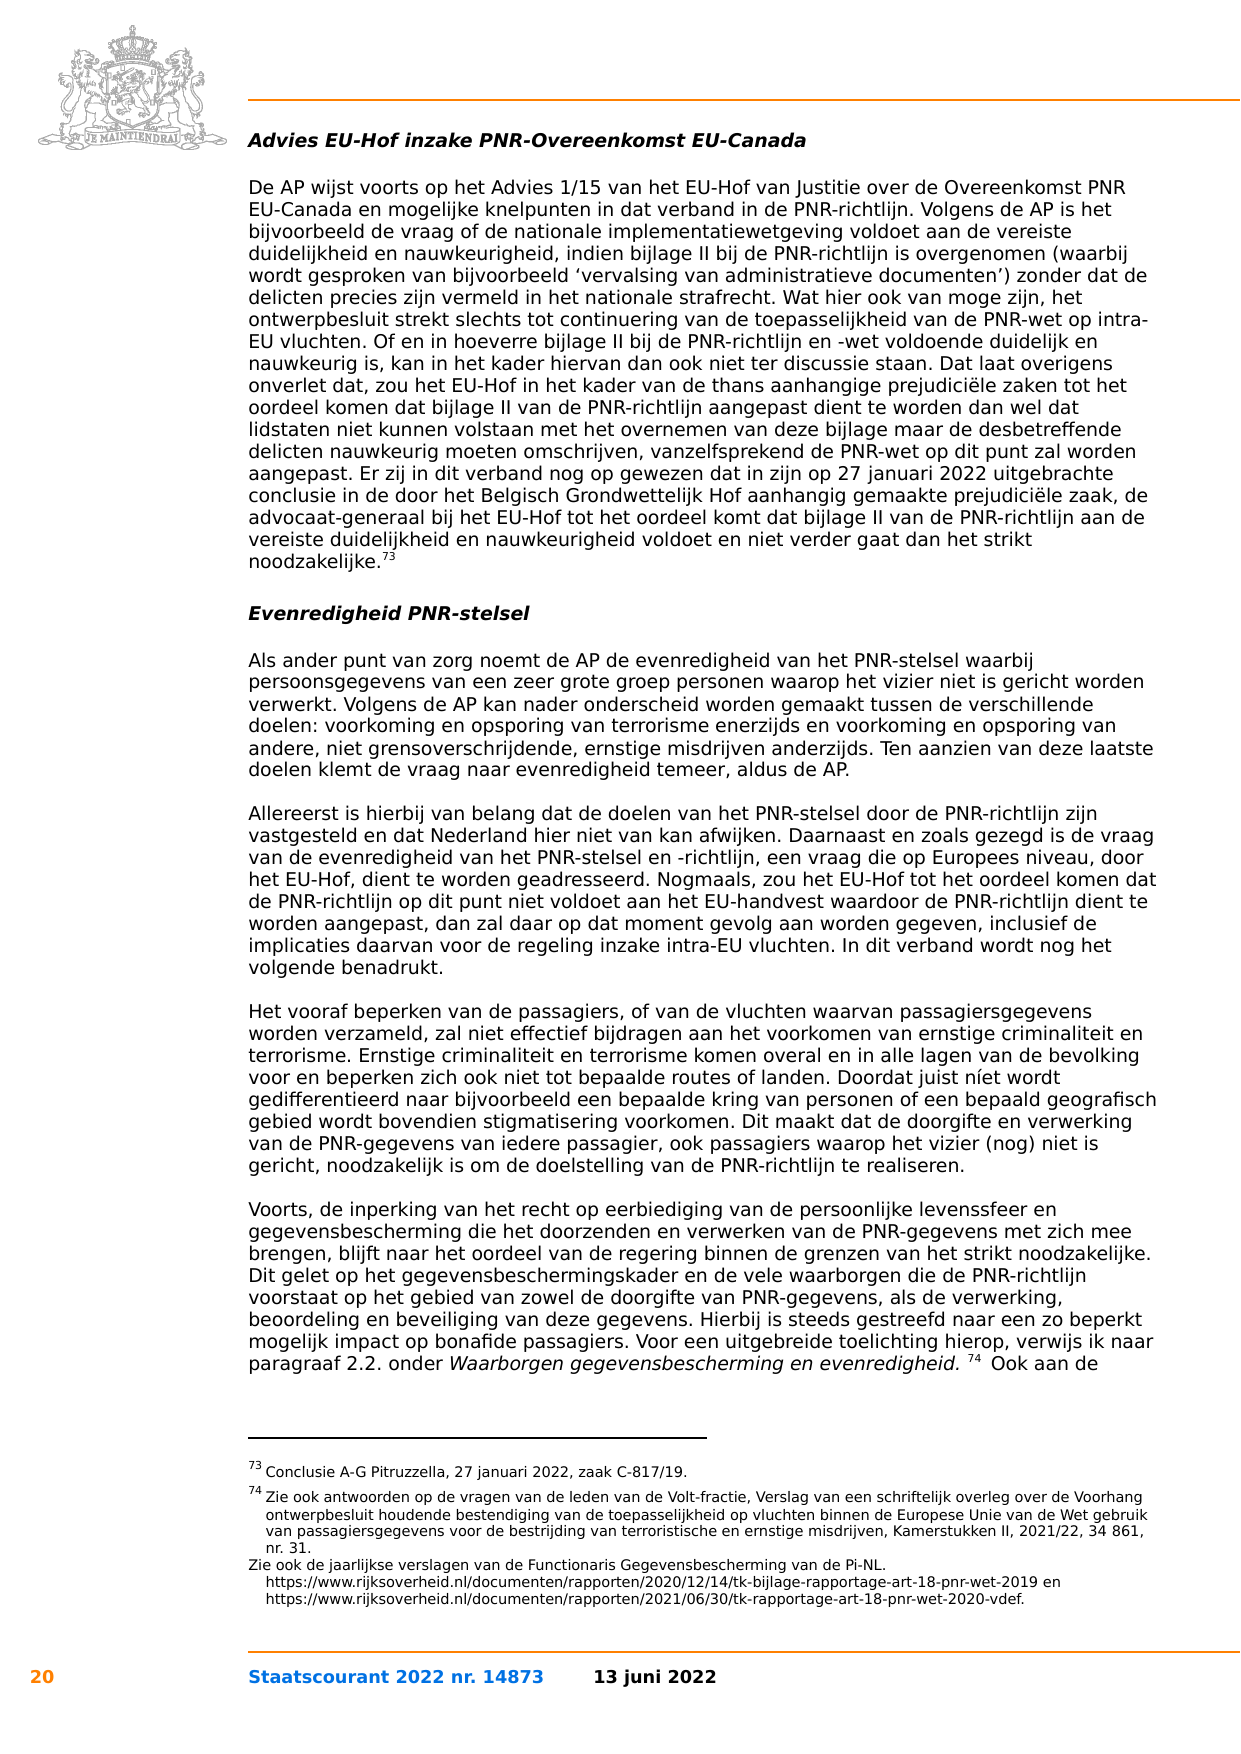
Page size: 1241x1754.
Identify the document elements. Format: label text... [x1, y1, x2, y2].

text Het vooraf beperken van de passagiers, of van de vluchten waarvan passagiersgegevens worden verzameld, zal niet effectief bijdragen aan het voorkomen van ernstige criminaliteit en terrorisme. Ernstige criminaliteit en terrorisme komen overal en in alle lagen van de bevolking voor en beperken zich ook niet tot bepaalde routes of landen. Doordat juist níet wordt gedifferentieerd naar bijvoorbeeld een bepaalde kring van personen of een bepaald geografisch gebied wordt bovendien stigmatisering voorkomen. Dit maakt dat de doorgifte en verwerking van de PNR-gegevens van iedere passagier, ook passagiers waarop het vizier (nog) niet is gericht, noodzakelijk is om de doelstelling van de PNR-richtlijn te realiseren. [248, 1001, 1163, 1177]
text Allereerst is hierbij van belang dat de doelen van het PNR-stelsel door de PNR-richtlijn zijn vastgesteld en dat Nederland hier niet van kan afwijken. Daarnaast en zoals gezegd is de vraag van de evenredigheid van het PNR-stelsel en -richtlijn, een vraag die op Europees niveau, door het EU-Hof, dient te worden geadresseerd. Nogmaals, zou het EU-Hof tot het oordeel komen dat de PNR-richtlijn op dit punt niet voldoet aan het EU-handvest waardoor de PNR-richtlijn dient te worden aangepast, dan zal daar op dat moment gevolg aan worden gegeven, inclusief de implicaties daarvan voor de regeling inzake intra-EU vluchten. In dit verband wordt nog het volgende benadrukt. [248, 803, 1163, 979]
subtitle Advies EU-Hof inzake PNR-Overeenkomst EU-Canada [248, 130, 1163, 152]
text Zie ook de jaarlijkse verslagen van de Functionaris Gegevensbescherming van de Pi-NL. https://www.rijksoverheid.nl/documenten/rapporten/2020/12/14/tk-bijlage-rapportage-art-18-pnr-wet-2019 en https://www.rijksoverheid.nl/documenten/rapporten/2021/06/30/tk-rapportage-art-18-pnr-wet-2020-vdef. [248, 1557, 1163, 1608]
picture [38, 25, 227, 150]
text Conclusie A-G Pitruzzella, 27 januari 2022, zaak C-817/19. [248, 1459, 1163, 1482]
text Als ander punt van zorg noemt de AP de evenredigheid van het PNR-stelsel waarbij persoonsgegevens van een zeer grote groep personen waarop het vizier niet is gericht worden verwerkt. Volgens de AP kan nader onderscheid worden gemaakt tussen de verschillende doelen: voorkoming en opsporing van terrorisme enerzijds en voorkoming en opsporing van andere, niet grensoverschrijdende, ernstige misdrijven anderzijds. Ten aanzien van deze laatste doelen klemt de vraag naar evenredigheid temeer, aldus de AP. [248, 649, 1163, 781]
subtitle Evenredigheid PNR-stelsel [248, 602, 1163, 624]
text Zie ook antwoorden op de vragen van de leden van de Volt-fractie, Verslag van een schriftelijk overleg over de Voorhang ontwerpbesluit houdende bestendiging van de toepasselijkheid op vluchten binnen de Europese Unie van de Wet gebruik van passagiersgegevens voor de bestrijding van terroristische en ernstige misdrijven, Kamerstukken II, 2021/22, 34 861, nr. 31. [248, 1484, 1163, 1557]
text De AP wijst voorts op het Advies 1/15 van het EU-Hof van Justitie over de Overeenkomst PNR EU-Canada en mogelijke knelpunten in dat verband in de PNR-richtlijn. Volgens de AP is het bijvoorbeeld de vraag of de nationale implementatiewetgeving voldoet aan de vereiste duidelijkheid en nauwkeurigheid, indien bijlage II bij de PNR-richtlijn is overgenomen (waarbij wordt gesproken van bijvoorbeeld ‘vervalsing van administratieve documenten’) zonder dat de delicten precies zijn vermeld in het nationale strafrecht. Wat hier ook van moge zijn, het ontwerpbesluit strekt slechts tot continuering van de toepasselijkheid van de PNR-wet op intra-EU vluchten. Of en in hoeverre bijlage II bij de PNR-richtlijn en -wet voldoende duidelijk en nauwkeurig is, kan in het kader hiervan dan ook niet ter discussie staan. Dat laat overigens onverlet dat, zou het EU-Hof in het kader van de thans aanhangige prejudiciële zaken tot het oordeel komen dat bijlage II van de PNR-richtlijn aangepast dient te worden dan wel dat lidstaten niet kunnen volstaan met het overnemen van deze bijlage maar de desbetreffende delicten nauwkeurig moeten omschrijven, vanzelfsprekend de PNR-wet op dit punt zal worden aangepast. Er zij in dit verband nog op gewezen dat in zijn op 27 januari 2022 uitgebrachte conclusie in de door het Belgisch Grondwettelijk Hof aanhangig gemaakte prejudiciële zaak, de advocaat-generaal bij het EU-Hof tot het oordeel komt dat bijlage II van de PNR-richtlijn aan de vereiste duidelijkheid en nauwkeurigheid voldoet en niet verder gaat dan het strikt noodzakelijke. [248, 177, 1163, 572]
text Voorts, de inperking van het recht op eerbiediging van de persoonlijke levenssfeer en gegevensbescherming die het doorzenden en verwerken van de PNR-gegevens met zich mee brengen, blijft naar het oordeel van de regering binnen de grenzen van het strikt noodzakelijke. Dit gelet op het gegevensbeschermingskader en de vele waarborgen die de PNR-richtlijn voorstaat op het gebied van zowel de doorgifte van PNR-gegevens, als de verwerking, beoordeling en beveiliging van deze gegevens. Hierbij is steeds gestreefd naar een zo beperkt mogelijk impact op bonafide passagiers. Voor een uitgebreide toelichting hierop, verwijs ik naar paragraaf 2.2. onder Waarborgen gegevensbescherming en evenredigheid. Ook aan de andere voorwaarden waaraan voor rechtvaardiging van inbreuken op de privacy moet zijn voldaan, zoals de legaliteit van het doel van de maatregel, zijnde hier het beschermen van de openbare veiligheid en het voorkomen van wanordelijkheden en strafbare feiten, wordt voldaan. [248, 1199, 1163, 1374]
